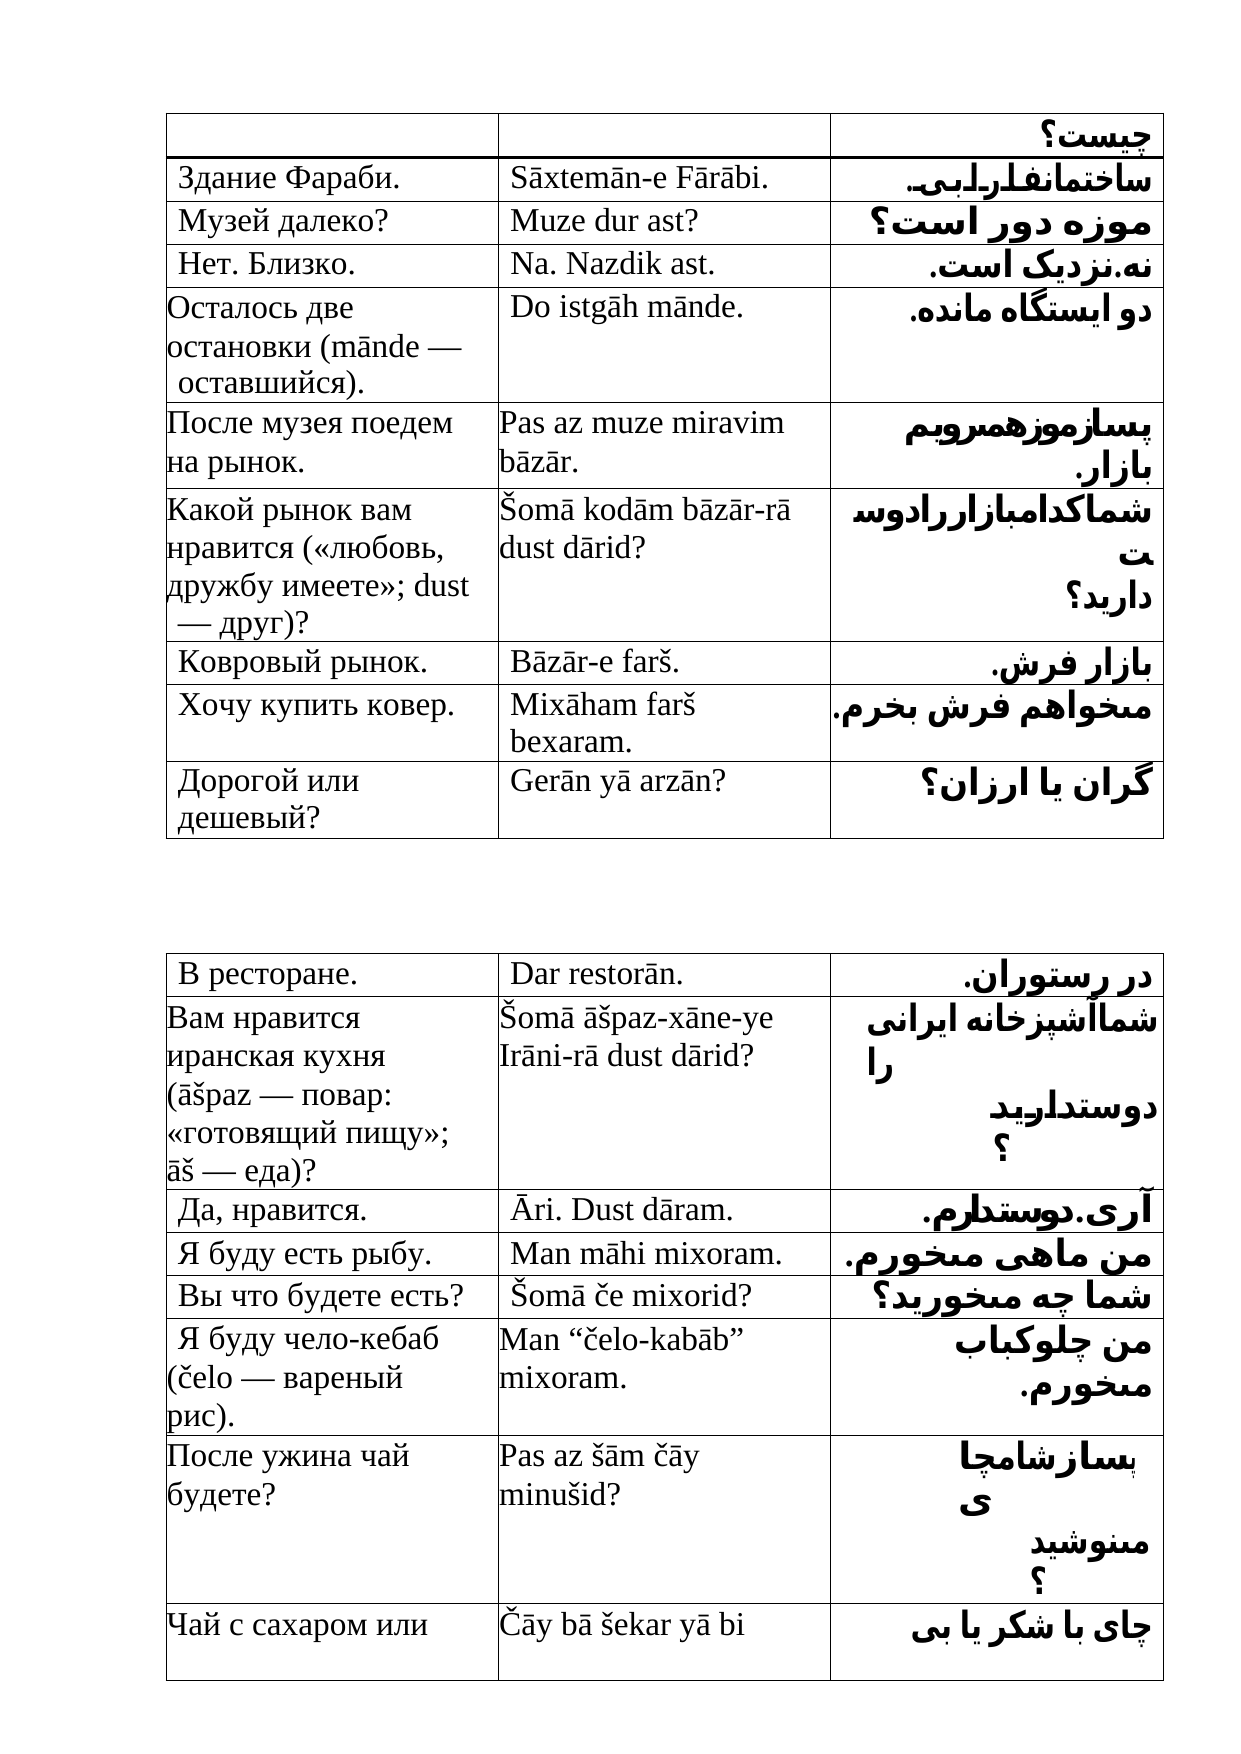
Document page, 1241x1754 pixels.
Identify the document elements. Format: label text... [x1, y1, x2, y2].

table_cell Да, нравится. [167, 1190, 498, 1232]
table_cell Вам нравится иранская кухня (āšpaz — повар: «готовящий пищу»; āš — еда)? [167, 997, 498, 1189]
table_cell Muze dur ast? [499, 202, 830, 244]
table_cell Bāzār-e farš. [499, 642, 830, 684]
table_cell Какой рынок вам нравится («любовь, дружбу имеете»; dust — друг)? [167, 489, 498, 641]
table_cell Я буду есть рыбу. [167, 1233, 498, 1275]
table_cell После музея поедем на рынок. [167, 403, 498, 488]
table_cell مىخواھم فرش بخرم. [831, 685, 1163, 761]
table_cell آرى.دوستدارم. [831, 1190, 1163, 1232]
table_cell Дорогой или дешевый? [167, 762, 498, 837]
table_cell Mixāham farš bexaram. [499, 685, 830, 761]
table_header В ресторане. [167, 954, 498, 996]
table_cell Вы что будете есть? [167, 1276, 498, 1318]
table_cell Man māhi mixoram. [499, 1233, 830, 1275]
table_header Dar restorān. [499, 954, 830, 996]
table_cell Нет. Близко. [167, 245, 498, 287]
table_cell Pas az šām čāy minušid? [499, 1436, 830, 1603]
table_header ساختمانفارابى. [831, 159, 1163, 201]
table_cell موزه دور است؟ [831, 202, 1163, 244]
table_cell Ковровый рынок. [167, 642, 498, 684]
table_cell دو ايستگاه مانده. [831, 288, 1163, 402]
table_cell Man “čelo-kabāb” mixoram. [499, 1319, 830, 1434]
table_cell Gerān yā arzān? [499, 762, 830, 837]
table_cell نه.نزديک است. [831, 245, 1163, 287]
table_cell Я буду чело-кебаб (čelo — вареный рис). [167, 1319, 498, 1434]
table_cell من ماھى مىخورم. [831, 1233, 1163, 1275]
table_cell Чай с сахаром или [167, 1604, 498, 1680]
table_cell Šomā če mixorid? [499, 1276, 830, 1318]
table_header در رستوران. [831, 954, 1163, 996]
table_cell Na. Nazdik ast. [499, 245, 830, 287]
table_cell شماكدامبازاررادوست داريد؟ [831, 489, 1163, 641]
table_cell [499, 114, 830, 156]
table_cell پسازموزهمىرويم بازار. [831, 403, 1163, 488]
table_cell گران يا ارزان؟ [831, 762, 1163, 837]
table_cell من چلوكباب مىخورم. [831, 1319, 1163, 1434]
table_header Sāxtemān-e Fārābi. [499, 159, 830, 201]
table_cell [167, 114, 498, 156]
table_cell شما چه مىخوريد؟ [831, 1276, 1163, 1318]
table_cell После ужина чай будете? [167, 1436, 498, 1603]
table_cell چيست؟ [831, 114, 1163, 156]
table_cell Šomā kodām bāzār-rā dust dārid? [499, 489, 830, 641]
table_cell Хочу купить ковер. [167, 685, 498, 761]
table_cell Do istgāh mānde. [499, 288, 830, 402]
table_cell بازار فرش. [831, 642, 1163, 684]
table_cell پسازشامچاى مىنوشيد؟ [831, 1436, 1163, 1603]
table_cell Музей далеко? [167, 202, 498, 244]
table_cell Šomā āšpaz-xāne-ye Irāni-rā dust dārid? [499, 997, 830, 1189]
table_header Здание Фараби. [167, 159, 498, 201]
table_cell Čāy bā šekar yā bi [499, 1604, 830, 1680]
table_cell Осталось две остановки (mānde — оставшийся). [167, 288, 498, 402]
table_cell Āri. Dust dāram. [499, 1190, 830, 1232]
table_cell Pas az muze miravim bāzār. [499, 403, 830, 488]
table_cell شماآشپزخانه ايرانى را دوستداريد؟ [831, 997, 1163, 1189]
table_cell چاى با شكر يا بى [831, 1604, 1163, 1680]
